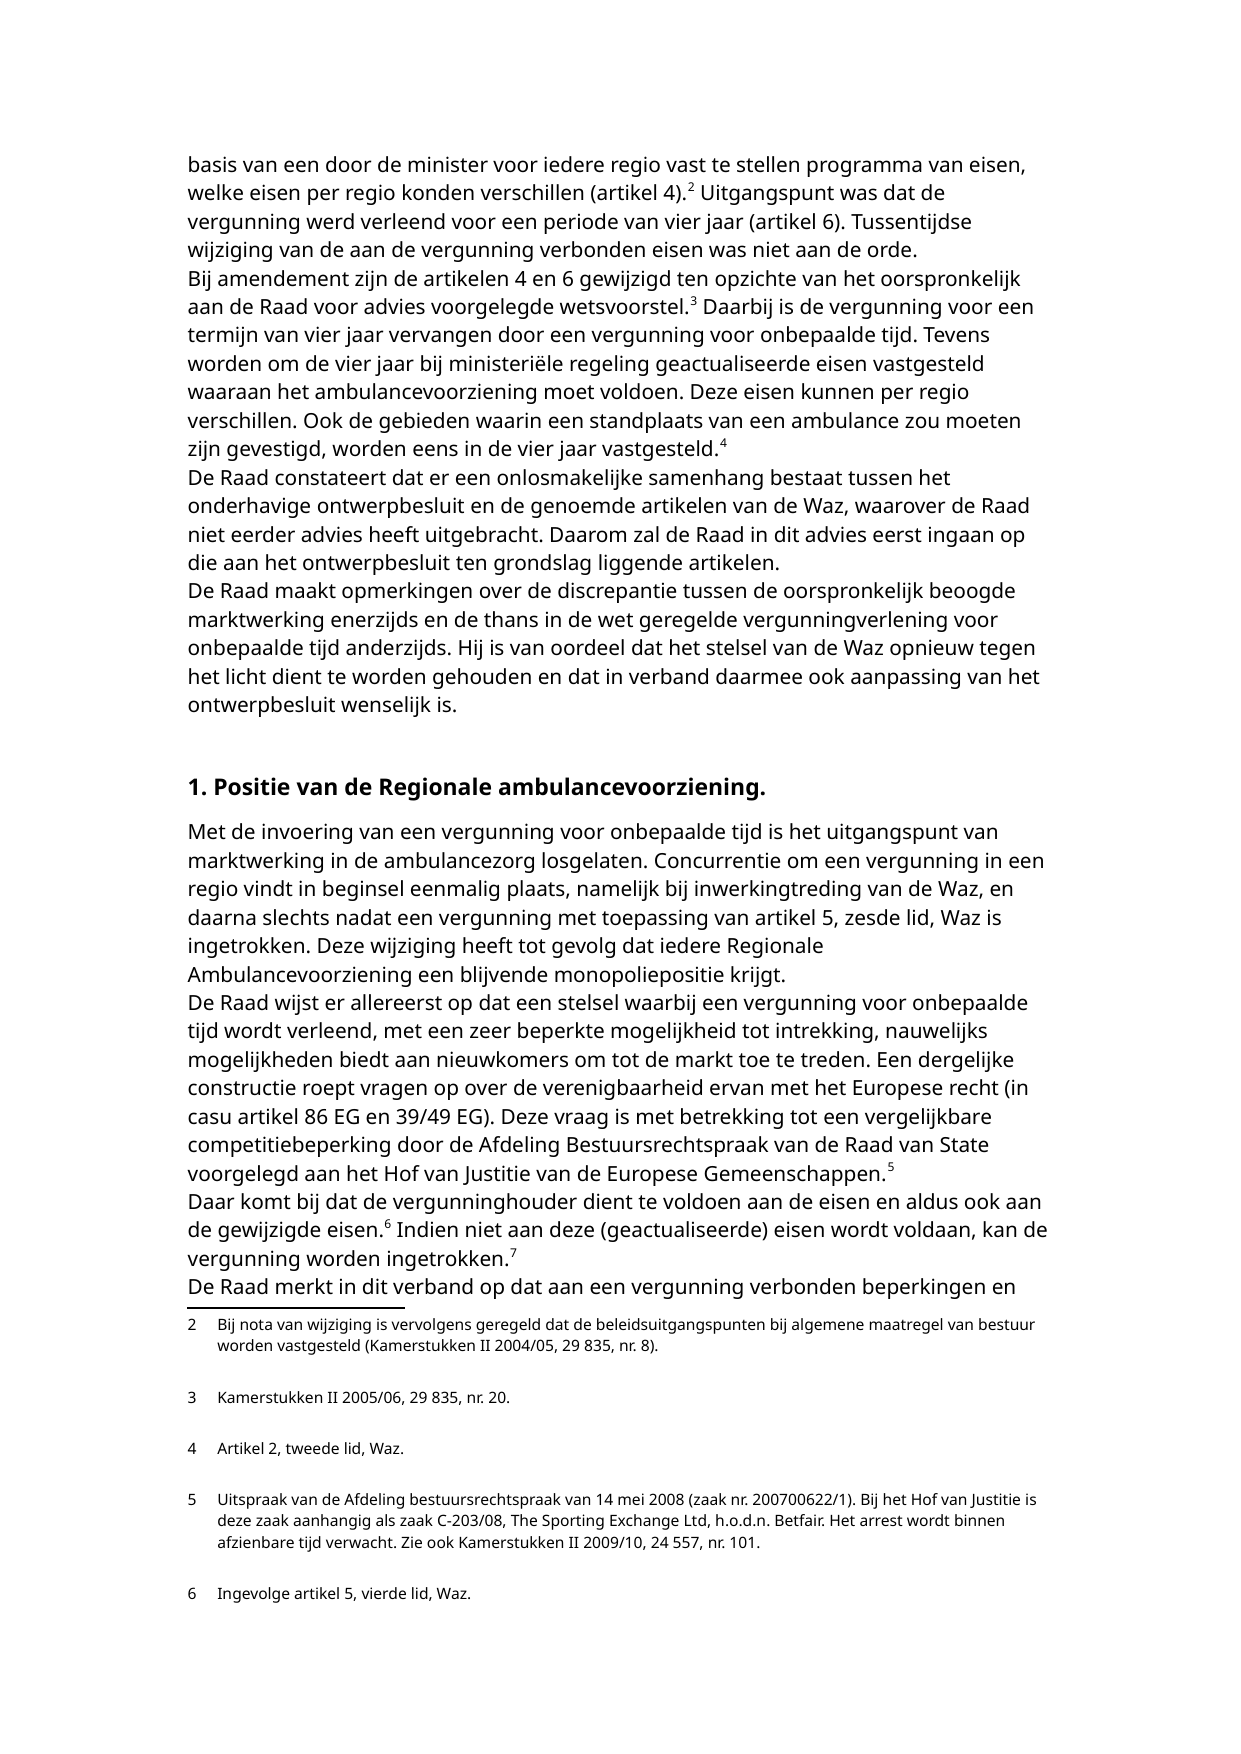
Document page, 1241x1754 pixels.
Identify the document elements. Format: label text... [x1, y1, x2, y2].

text De Raad wijst er allereerst op dat een stelsel waarbij een vergunning voor onbepaalde tijd wordt verleend, met een zeer beperkte mogelijkheid tot intrekking, nauwelijks mogelijkheden biedt aan nieuwkomers om tot de markt toe te treden. Een dergelijke constructie roept vragen op over de verenigbaarheid ervan met het Europese recht (in casu artikel 86 EG en 39/49 EG). Deze vraag is met betrekking tot een vergelijkbare competitiebeperking door de Afdeling Bestuursrechtspraak van de Raad van State voorgelegd aan het Hof van Justitie van de Europese Gemeenschappen. [187, 988, 1053, 1187]
text Bij nota van wijziging is vervolgens geregeld dat de beleidsuitgangspunten bij algemene maatregel van bestuur worden vastgesteld (Kamerstukken II 2004/05, 29 835, nr. 8). [187, 1258, 1053, 1343]
text Daar komt bij dat de vergunninghouder dient te voldoen aan de eisen en aldus ook aan de gewijzigde eisen. Indien niet aan deze (geactualiseerde) eisen wordt voldaan, kan de vergunning worden ingetrokken. [187, 1187, 1053, 1216]
subtitle 1. Positie van de Regionale ambulancevoorziening. [187, 771, 1053, 802]
text Uitspraak van de Afdeling bestuursrechtspraak van 14 mei 2008 (zaak nr. 200700622/1). Bij het Hof van Justitie is deze zaak aanhangig als zaak C-203/08, The Sporting Exchange Ltd, h.o.d.n. Betfair. Het arrest wordt binnen afzienbare tijd verwacht. Zie ook Kamerstukken II 2009/10, 24 557, nr. 101. [187, 1490, 1053, 1604]
text Met de invoering van een vergunning voor onbepaalde tijd is het uitgangspunt van marktwerking in de ambulancezorg losgelaten. Concurrentie om een vergunning in een regio vindt in beginsel eenmalig plaats, namelijk bij inwerkingtreding van de Waz, en daarna slechts nadat een vergunning met toepassing van artikel 5, zesde lid, Waz is ingetrokken. Deze wijziging heeft tot gevolg dat iedere Regionale Ambulancevoorziening een blijvende monopoliepositie krijgt. [187, 817, 1053, 988]
text Artikel 2, tweede lid, Waz. [187, 1432, 1053, 1460]
text De Raad maakt opmerkingen over de discrepantie tussen de oorspronkelijk beoogde marktwerking enerzijds en de thans in de wet geregelde vergunningverlening voor onbepaalde tijd anderzijds. Hij is van oordeel dat het stelsel van de Waz opnieuw tegen het licht dient te worden gehouden en dat in verband daarmee ook aanpassing van het ontwerpbesluit wenselijk is. [187, 577, 1053, 719]
text Kamerstukken II 2005/06, 29 835, nr. 20. [187, 1373, 1053, 1402]
text Bij amendement zijn de artikelen 4 en 6 gewijzigd ten opzichte van het oorspronkelijk aan de Raad voor advies voorgelegde wetsvoorstel. Daarbij is de vergunning voor een termijn van vier jaar vervangen door een vergunning voor onbepaalde tijd. Tevens worden om de vier jaar bij ministeriële regeling geactualiseerde eisen vastgesteld waaraan het ambulancevoorziening moet voldoen. Deze eisen kunnen per regio verschillen. Ook de gebieden waarin een standplaats van een ambulance zou moeten zijn gevestigd, worden eens in de vier jaar vastgesteld. [187, 264, 1053, 463]
text basis van een door de minister voor iedere regio vast te stellen programma van eisen, welke eisen per regio konden verschillen (artikel 4). Uitgangspunt was dat de vergunning werd verleend voor een periode van vier jaar (artikel 6). Tussentijdse wijziging van de aan de vergunning verbonden eisen was niet aan de orde. [187, 150, 1053, 264]
text De Raad constateert dat er een onlosmakelijke samenhang bestaat tussen het onderhavige ontwerpbesluit en de genoemde artikelen van de Waz, waarover de Raad niet eerder advies heeft uitgebracht. Daarom zal de Raad in dit advies eerst ingaan op die aan het ontwerpbesluit ten grondslag liggende artikelen. [187, 463, 1053, 577]
